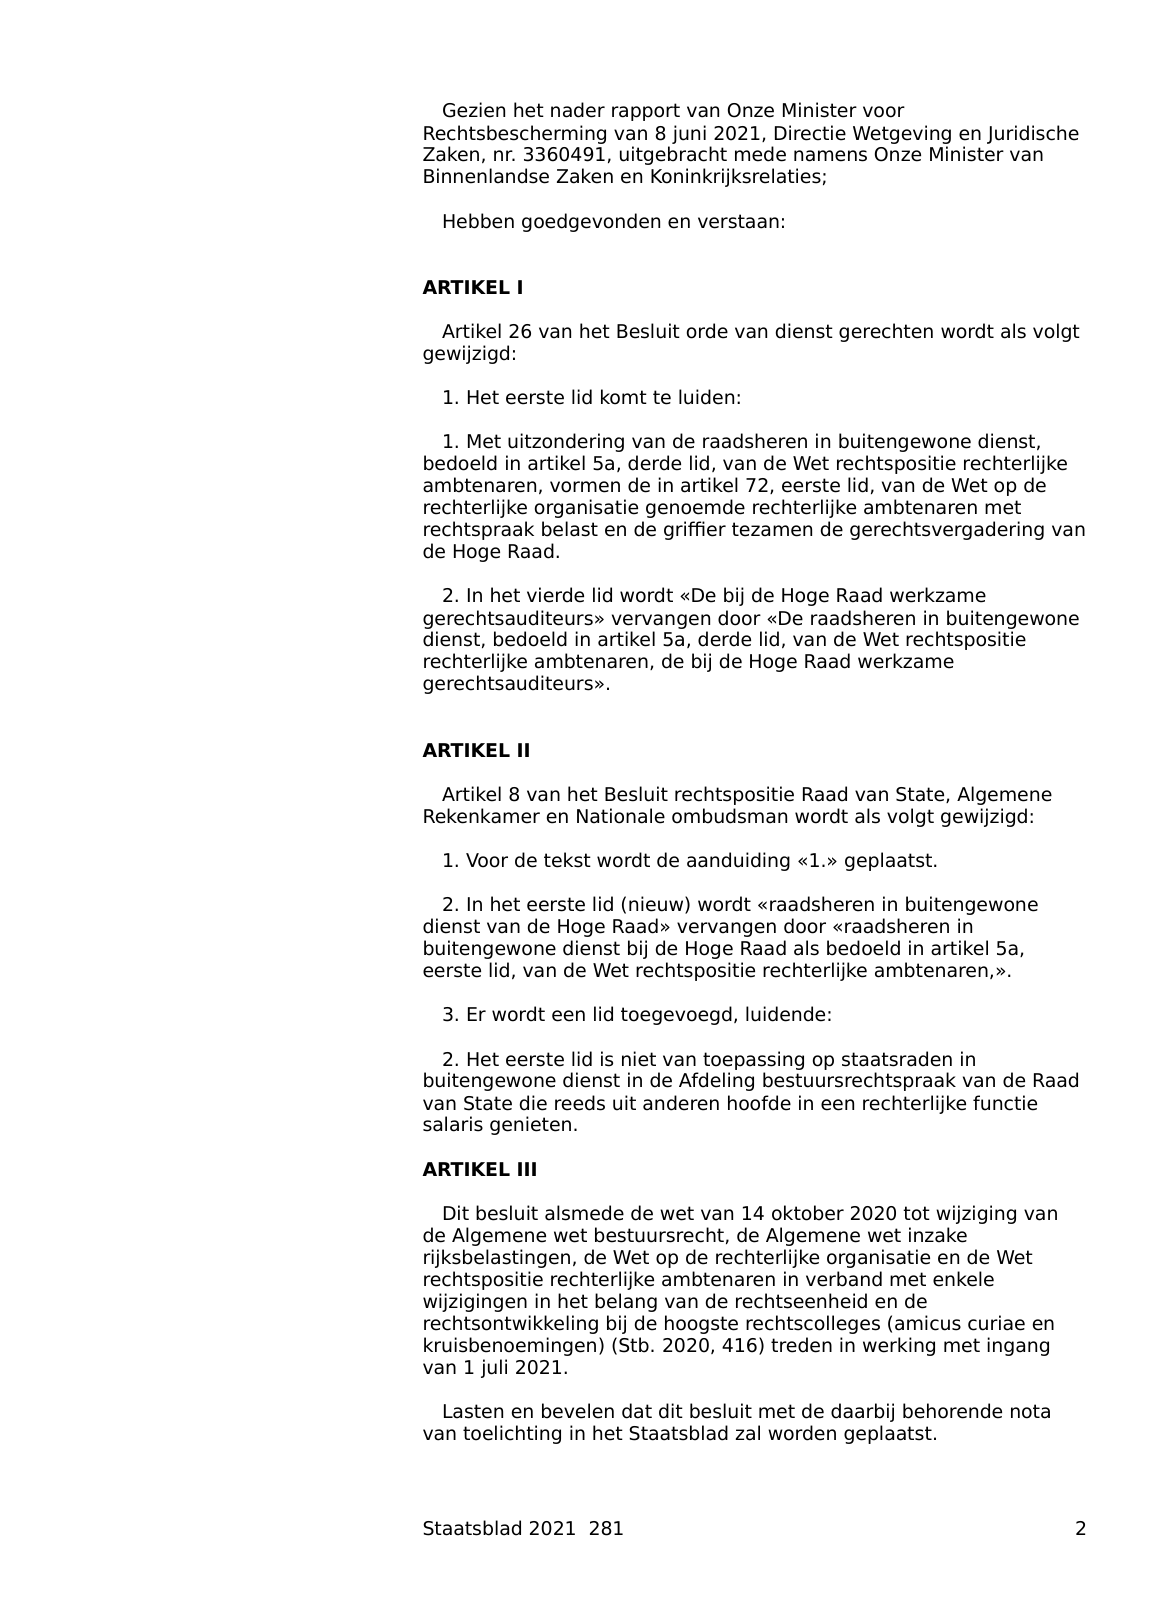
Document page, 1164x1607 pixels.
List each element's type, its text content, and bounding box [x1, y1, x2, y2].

subtitle ARTIKEL III [422, 1158, 1087, 1181]
text 2. In het eerste lid (nieuw) wordt «raadsheren in buitengewone dienst van de Hoge Raad» vervangen door «raadsheren in buitengewone dienst bij de Hoge Raad als bedoeld in artikel 5a, eerste lid, van de Wet rechtspositie rechterlijke ambtenaren,». [422, 894, 1087, 982]
text 1. Met uitzondering van de raadsheren in buitengewone dienst, bedoeld in artikel 5a, derde lid, van de Wet rechtspositie rechterlijke ambtenaren, vormen de in artikel 72, eerste lid, van de Wet op de rechterlijke organisatie genoemde rechterlijke ambtenaren met rechtspraak belast en de griffier tezamen de gerechtsvergadering van de Hoge Raad. [422, 431, 1087, 563]
text Hebben goedgevonden en verstaan: [422, 211, 1087, 232]
text Gezien het nader rapport van Onze Minister voor Rechtsbescherming van 8 juni 2021, Directie Wetgeving en Juridische Zaken, nr. 3360491, uitgebracht mede namens Onze Minister van Binnenlandse Zaken en Koninkrijksrelaties; [422, 100, 1087, 188]
text Artikel 26 van het Besluit orde van dienst gerechten wordt als volgt gewijzigd: [422, 321, 1087, 365]
text 1. Het eerste lid komt te luiden: [422, 387, 1087, 409]
text 1. Voor de tekst wordt de aanduiding «1.» geplaatst. [422, 850, 1087, 872]
text Artikel 8 van het Besluit rechtspositie Raad van State, Algemene Rekenkamer en Nationale ombudsman wordt als volgt gewijzigd: [422, 784, 1087, 828]
subtitle ARTIKEL I [422, 277, 1087, 299]
text Lasten en bevelen dat dit besluit met de daarbij behorende nota van toelichting in het Staatsblad zal worden geplaatst. [422, 1401, 1087, 1445]
text 3. Er wordt een lid toegevoegd, luidende: [422, 1004, 1087, 1026]
text 2. Het eerste lid is niet van toepassing op staatsraden in buitengewone dienst in de Afdeling bestuursrechtspraak van de Raad van State die reeds uit anderen hoofde in een rechterlijke functie salaris genieten. [422, 1048, 1087, 1136]
subtitle ARTIKEL II [422, 740, 1087, 762]
text 2. In het vierde lid wordt «De bij de Hoge Raad werkzame gerechtsauditeurs» vervangen door «De raadsheren in buitengewone dienst, bedoeld in artikel 5a, derde lid, van de Wet rechtspositie rechterlijke ambtenaren, de bij de Hoge Raad werkzame gerechtsauditeurs». [422, 585, 1087, 695]
text Dit besluit alsmede de wet van 14 oktober 2020 tot wijziging van de Algemene wet bestuursrecht, de Algemene wet inzake rijksbelastingen, de Wet op de rechterlijke organisatie en de Wet rechtspositie rechterlijke ambtenaren in verband met enkele wijzigingen in het belang van de rechtseenheid en de rechtsontwikkeling bij de hoogste rechtscolleges (amicus curiae en kruisbenoemingen) (Stb. 2020, 416) treden in werking met ingang van 1 juli 2021. [422, 1203, 1087, 1378]
